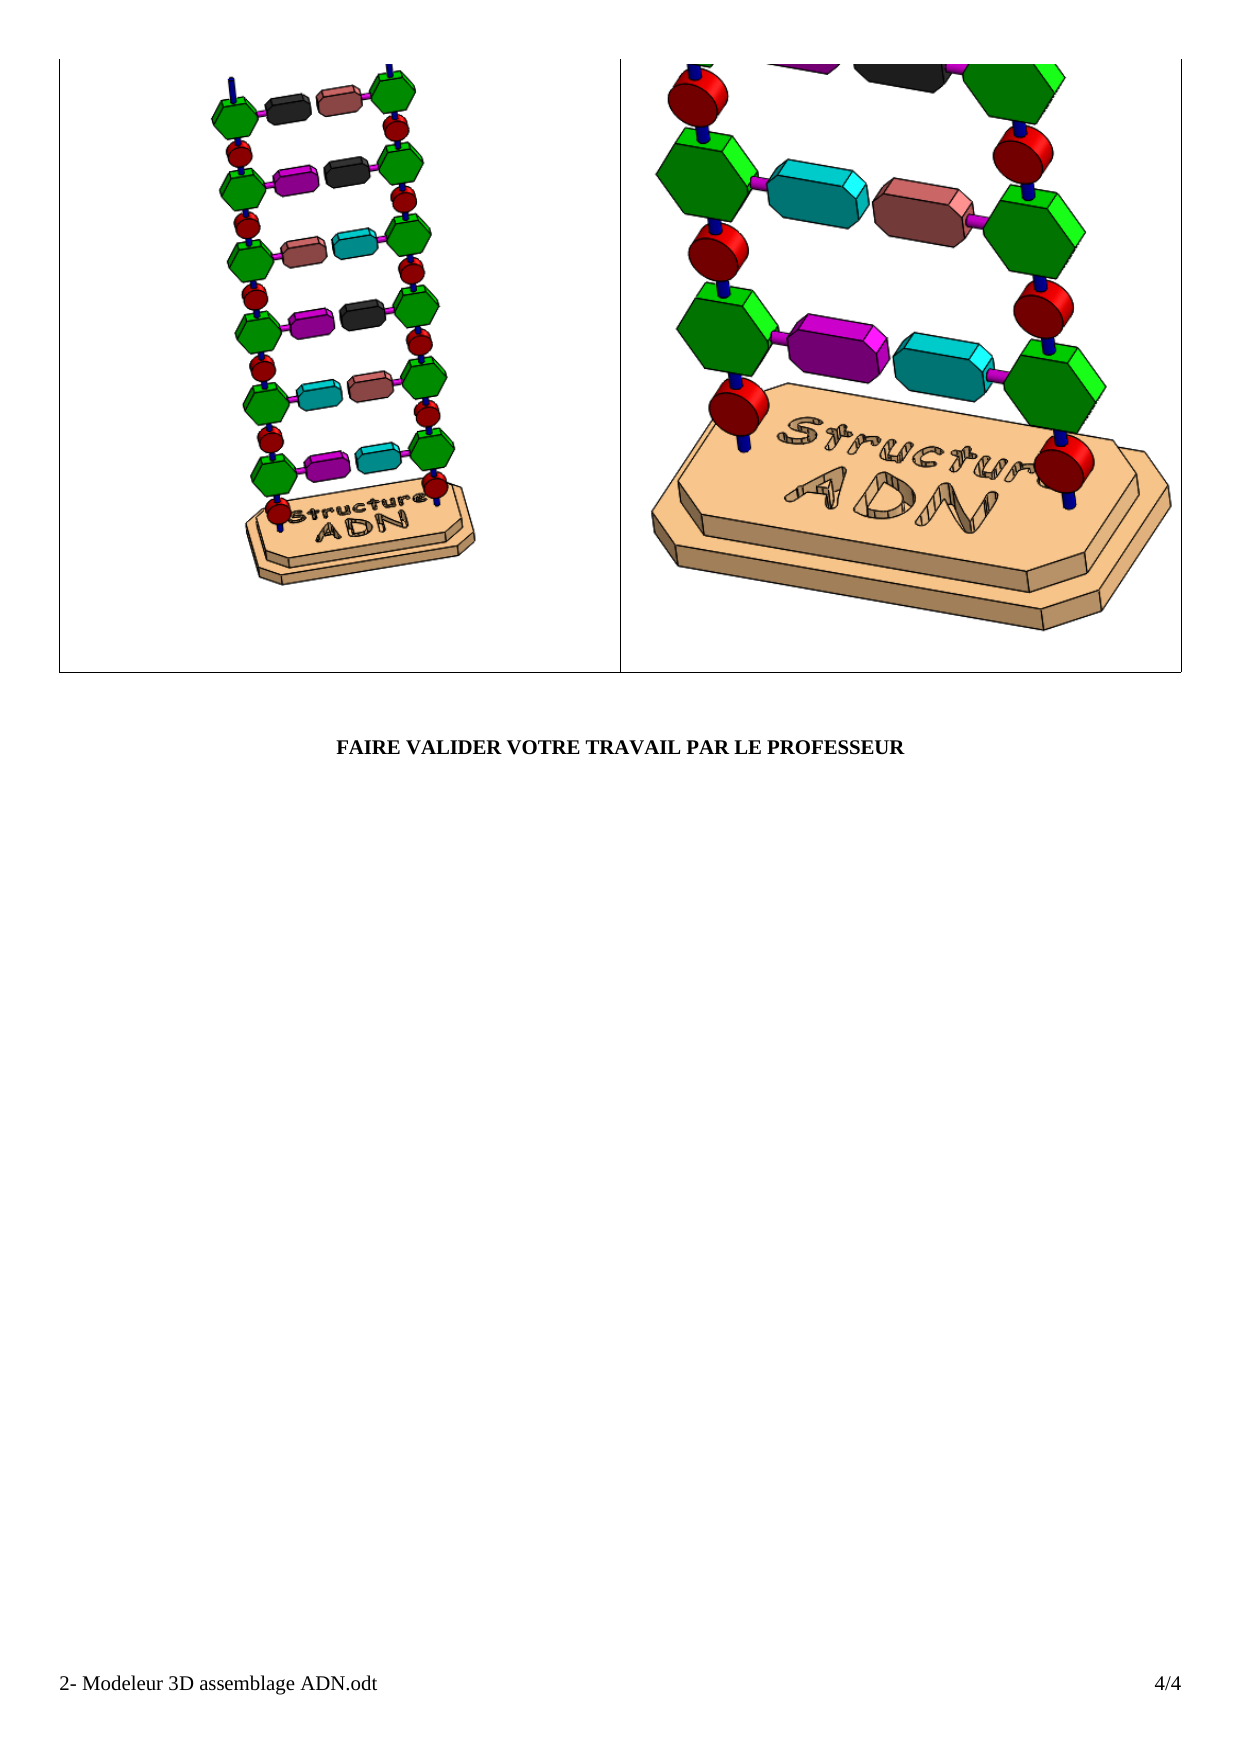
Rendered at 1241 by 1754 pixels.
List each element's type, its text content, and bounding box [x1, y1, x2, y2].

table_cell [60, 59, 620, 672]
picture [195, 64, 485, 589]
text FAIRE VALIDER VOTRE TRAVAIL PAR LE PROFESSEUR [59, 736, 1181, 759]
picture [625, 64, 1176, 639]
table_cell [621, 59, 1181, 672]
